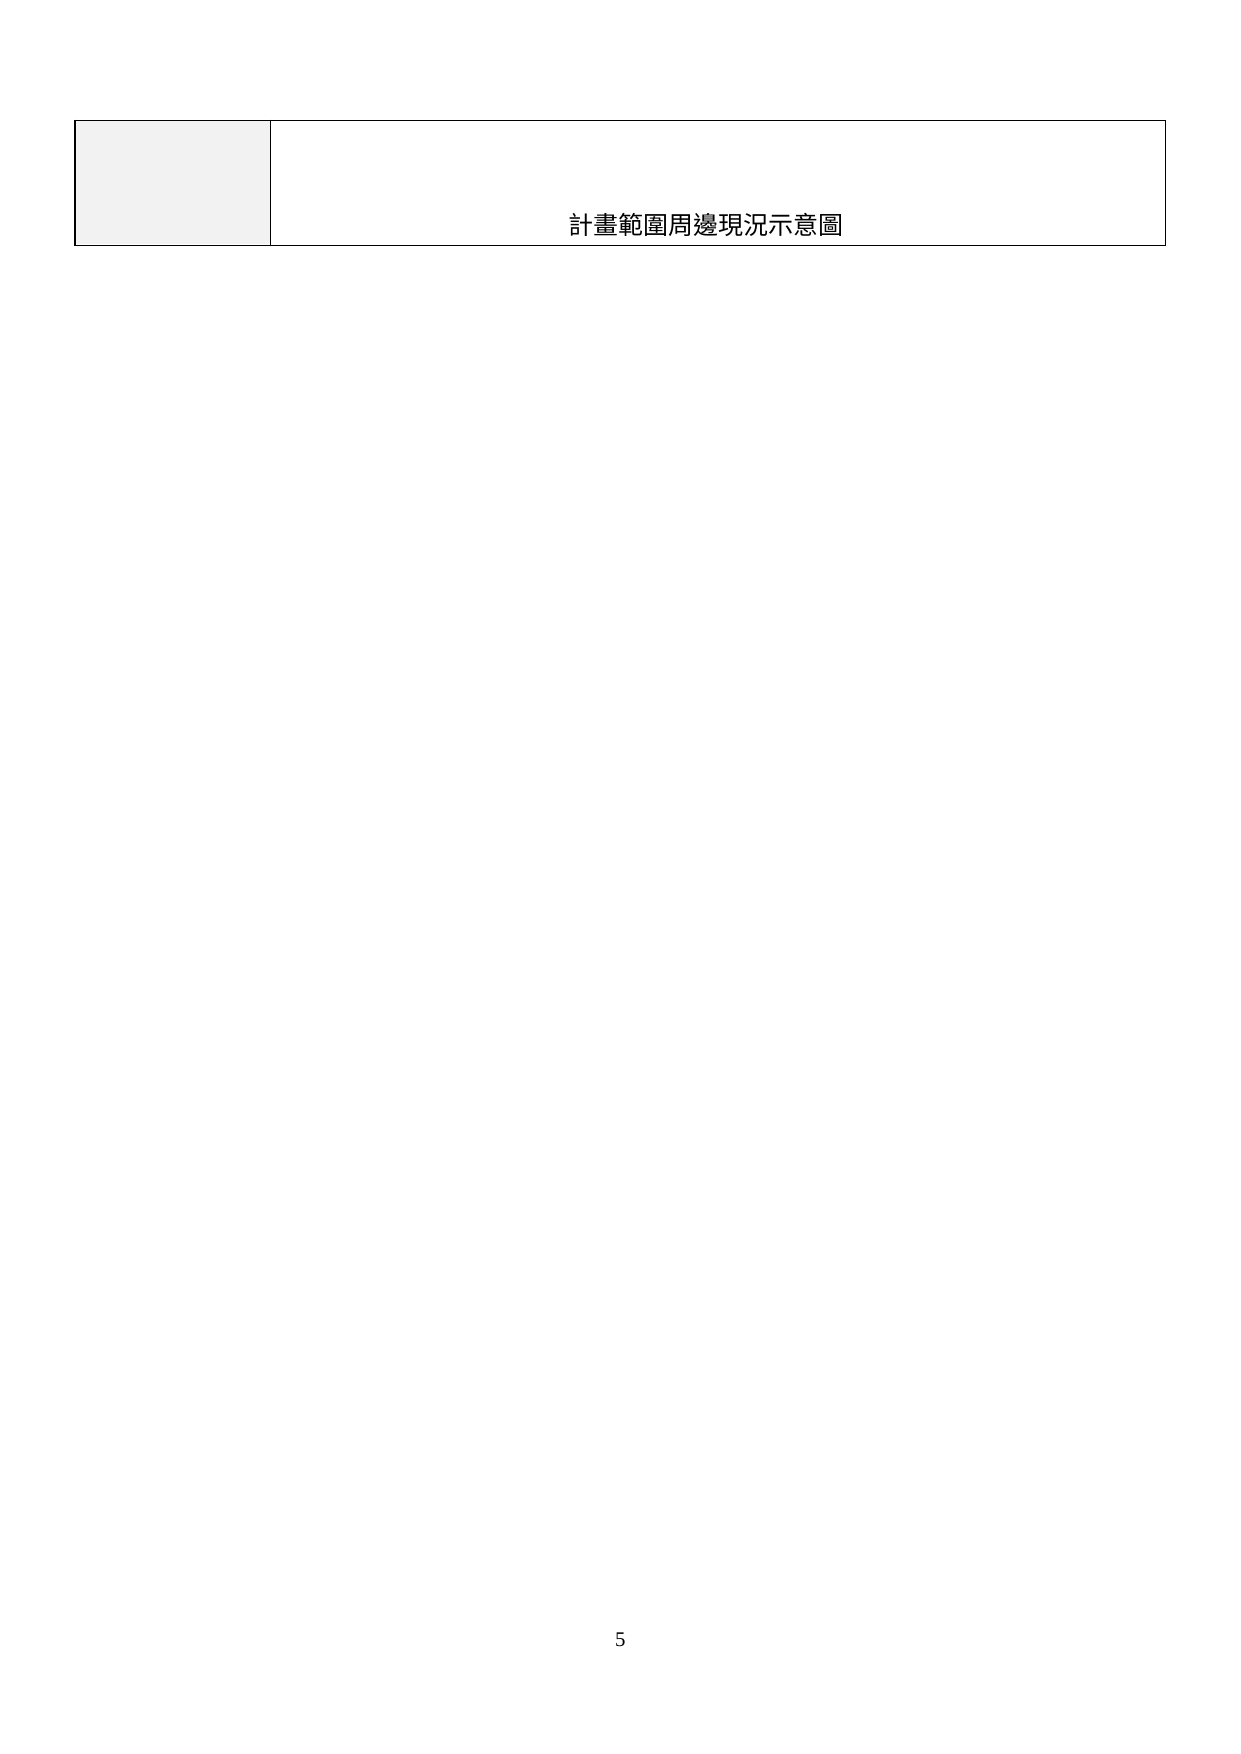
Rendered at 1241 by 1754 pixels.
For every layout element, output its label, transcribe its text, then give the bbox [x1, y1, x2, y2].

table_cell [76, 121, 270, 244]
table_cell 計畫範圍周邊現況示意圖 [271, 121, 1165, 244]
